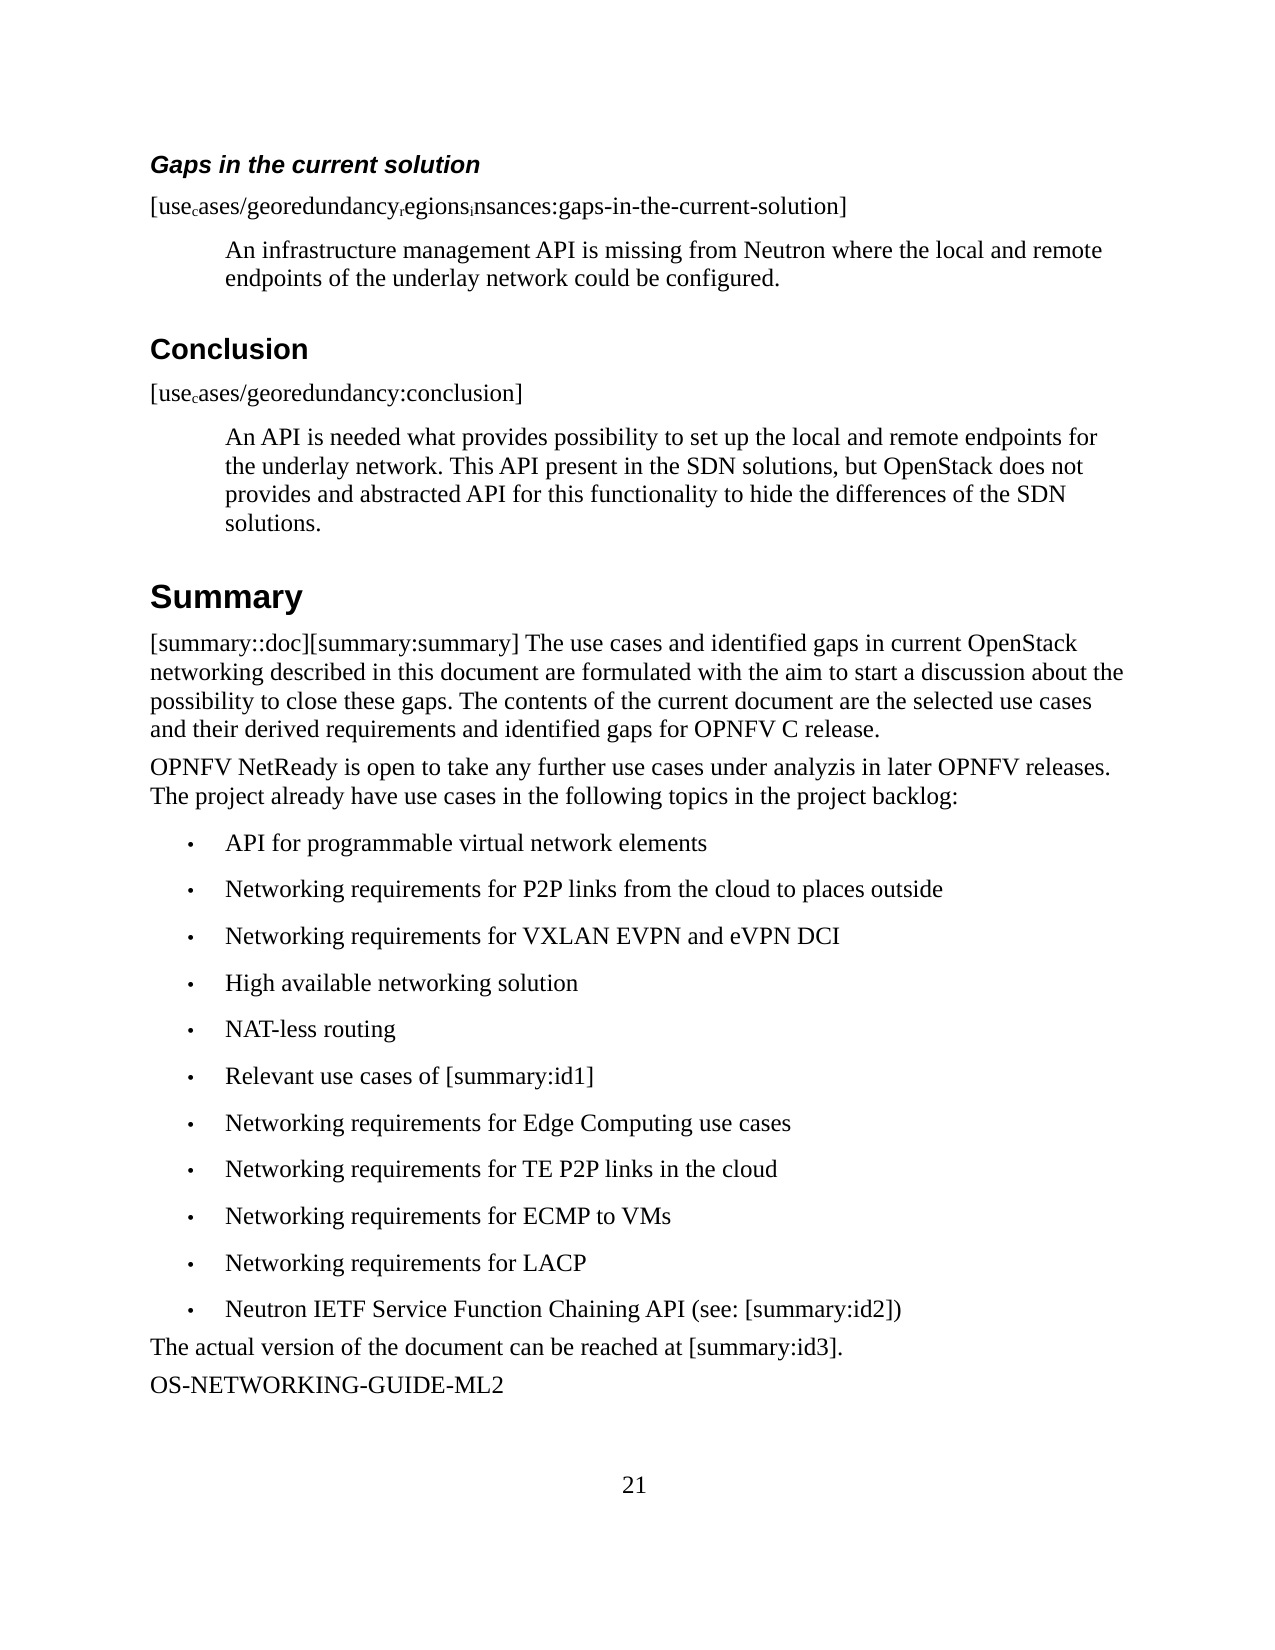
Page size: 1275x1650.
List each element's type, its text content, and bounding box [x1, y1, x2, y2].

text OS-NETWORKING-GUIDE-ML2 [150, 1370, 1125, 1398]
text [usecases/georedundancyregionsinsances:gaps-in-the-current-solution] [150, 191, 1125, 220]
subtitle Conclusion [150, 332, 1125, 366]
list Networking requirements for ECMP to VMs [187, 1201, 1125, 1230]
list Networking requirements for LACP [187, 1248, 1125, 1276]
text [usecases/georedundancy:conclusion] [150, 378, 1125, 407]
text The actual version of the document can be reached at [summary:id3]. [150, 1332, 1125, 1361]
list Networking requirements for Edge Computing use cases [187, 1108, 1125, 1136]
list Relevant use cases of [summary:id1] [187, 1061, 1125, 1090]
text An infrastructure management API is missing from Neutron where the local and remote endpoints of the underlay network could be configured. [225, 235, 1125, 292]
subtitle Gaps in the current solution [150, 150, 1125, 178]
list API for programmable virtual network elements [187, 828, 1125, 856]
list High available networking solution [187, 968, 1125, 996]
list Networking requirements for TE P2P links in the cloud [187, 1154, 1125, 1183]
list NAT-less routing [187, 1014, 1125, 1043]
list Networking requirements for P2P links from the cloud to places outside [187, 874, 1125, 903]
text [summary::doc][summary:summary] The use cases and identified gaps in current OpenStack networking described in this document are formulated with the aim to start a discussion about the possibility to close these gaps. The contents of the current document are the selected use cases and their derived requirements and identified gaps for OPNFV C release. [150, 628, 1125, 743]
list Networking requirements for VXLAN EVPN and eVPN DCI [187, 921, 1125, 950]
text An API is needed what provides possibility to set up the local and remote endpoints for the underlay network. This API present in the SDN solutions, but OpenStack does not provides and abstracted API for this functionality to hide the differences of the SDN solutions. [225, 422, 1125, 537]
text OPNFV NetReady is open to take any further use cases under analyzis in later OPNFV releases. The project already have use cases in the following topics in the project backlog: [150, 752, 1125, 810]
subtitle Summary [150, 577, 1125, 616]
list Neutron IETF Service Function Chaining API (see: [summary:id2]) [187, 1294, 1125, 1323]
